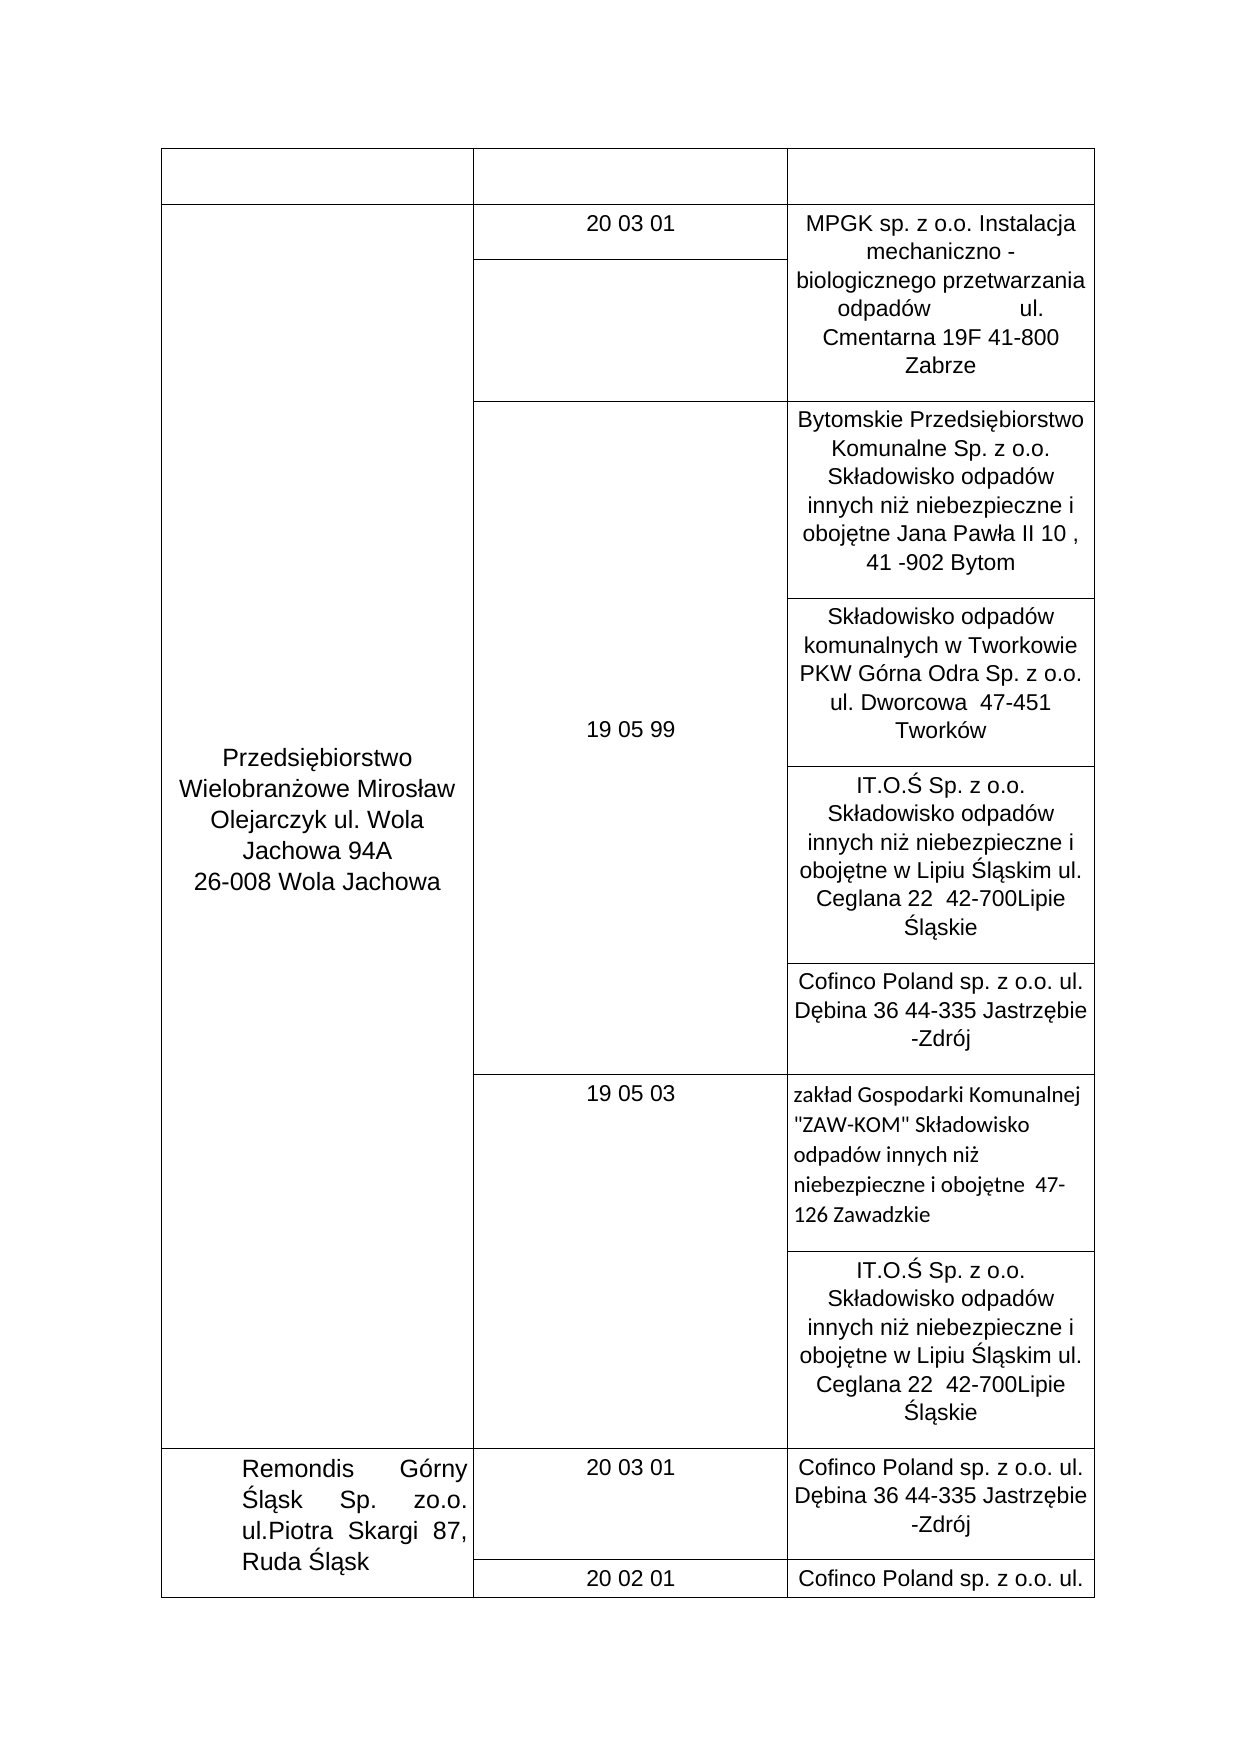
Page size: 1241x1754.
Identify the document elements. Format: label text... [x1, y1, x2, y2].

table_cell [474, 149, 787, 204]
table_cell [474, 260, 787, 401]
table_cell MPGK sp. z o.o. Instalacja mechaniczno - biologicznego przetwarzania odpadów ul. Cmentarna 19F 41-800 Zabrze [788, 205, 1094, 401]
table_cell Bytomskie Przedsiębiorstwo Komunalne Sp. z o.o. Składowisko odpadów innych niż niebezpieczne i obojętne Jana Pawła II 10 , 41 -902 Bytom [788, 402, 1094, 597]
table_cell Cofinco Poland sp. z o.o. ul. [788, 1560, 1094, 1597]
table_cell Cofinco Poland sp. z o.o. ul. Dębina 36 44-335 Jastrzębie -Zdrój [788, 1449, 1094, 1559]
table_cell Remondis Górny Śląsk Sp. zo.o. ul.Piotra Skargi 87, Ruda Śląsk [162, 1449, 473, 1597]
table_cell Składowisko odpadów komunalnych w Tworkowie PKW Górna Odra Sp. z o.o. ul. Dworcowa 47-451 Tworków [788, 599, 1094, 766]
table_cell 20 03 01 [474, 205, 787, 258]
table_cell zakład Gospodarki Komunalnej "ZAW-KOM" Składowisko odpadów innych niż niebezpieczne i obojętne 47-126 Zawadzkie [788, 1075, 1094, 1251]
table_cell [162, 149, 473, 204]
table_cell 19 05 03 [474, 1075, 787, 1448]
table_cell Cofinco Poland sp. z o.o. ul. Dębina 36 44-335 Jastrzębie -Zdrój [788, 964, 1094, 1074]
table_cell Przedsiębiorstwo Wielobranżowe Mirosław Olejarczyk ul. Wola Jachowa 94A 26-008 Wola Jachowa [162, 205, 473, 1448]
table_cell 20 02 01 [474, 1560, 787, 1597]
table_cell IT.O.Ś Sp. z o.o. Składowisko odpadów innych niż niebezpieczne i obojętne w Lipiu Śląskim ul. Ceglana 22 42-700Lipie Śląskie [788, 1252, 1094, 1448]
table_cell IT.O.Ś Sp. z o.o. Składowisko odpadów innych niż niebezpieczne i obojętne w Lipiu Śląskim ul. Ceglana 22 42-700Lipie Śląskie [788, 767, 1094, 962]
table_cell [788, 149, 1094, 204]
table_cell 20 03 01 [474, 1449, 787, 1559]
table_cell 19 05 99 [474, 402, 787, 1074]
